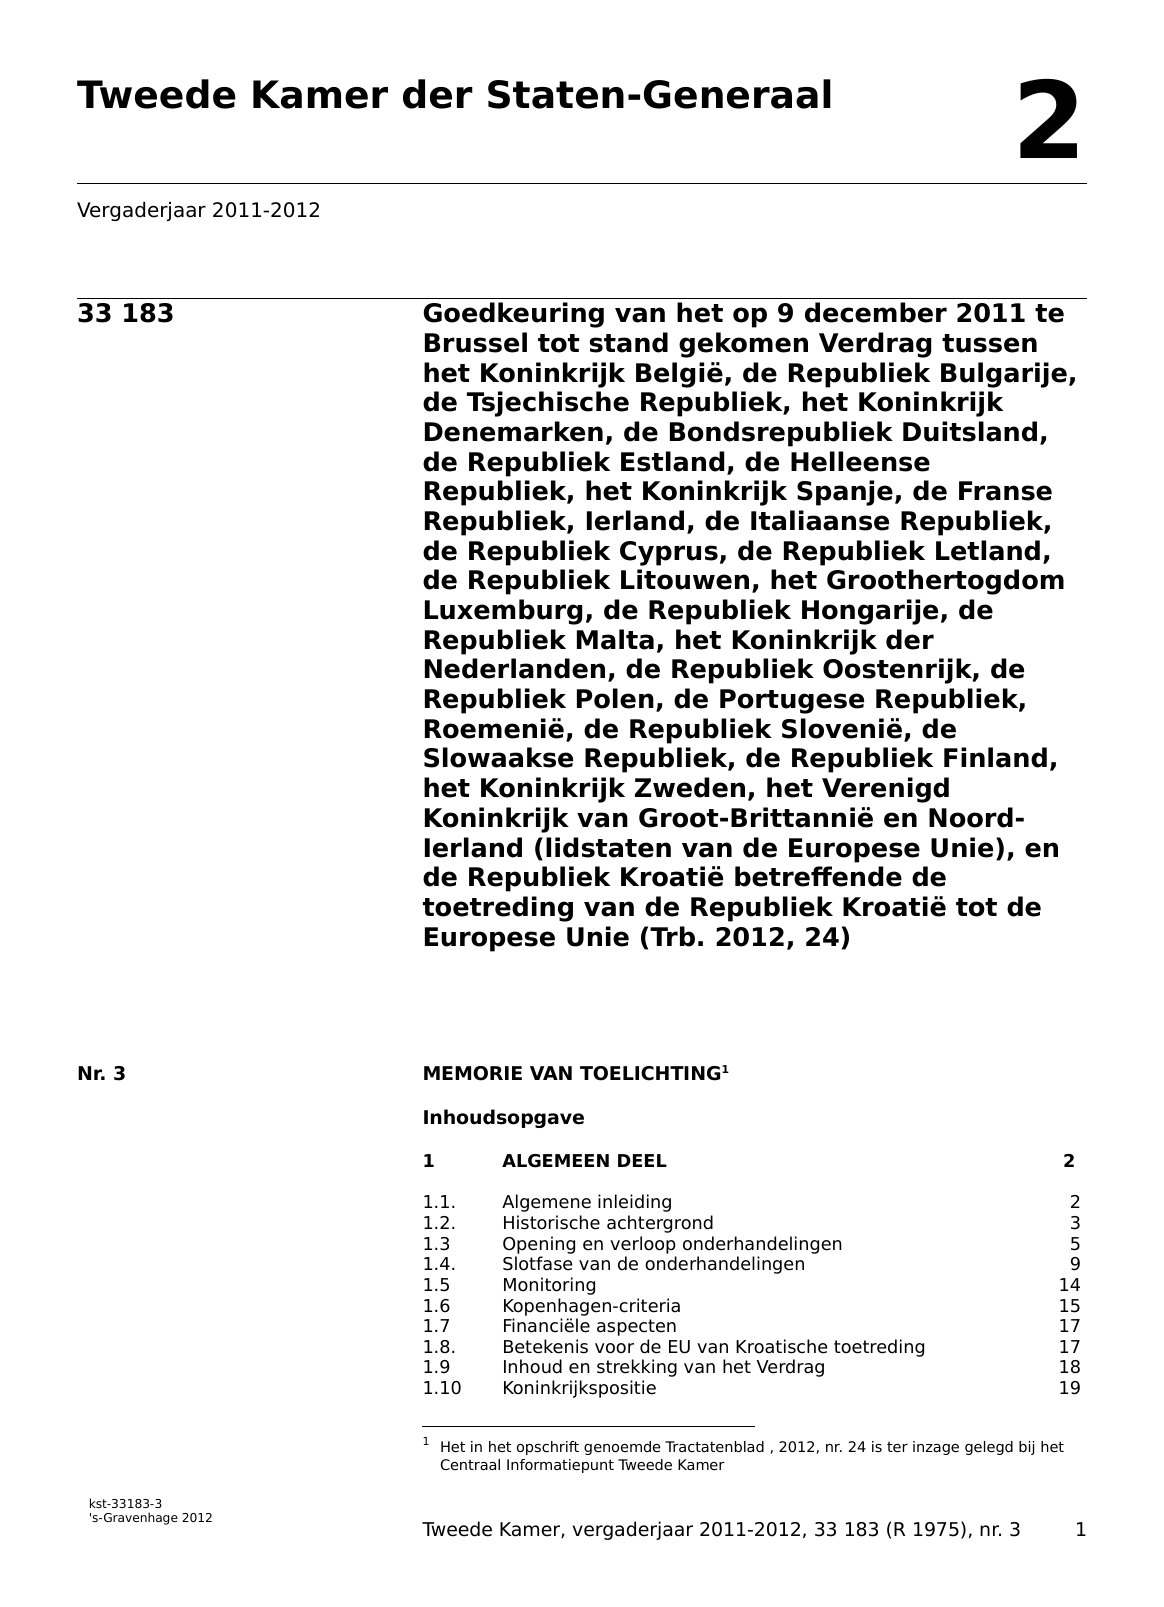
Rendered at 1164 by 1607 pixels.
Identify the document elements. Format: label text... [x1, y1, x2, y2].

table_cell 1.10 [422, 1378, 496, 1399]
table_cell Koninkrijkspositie [496, 1378, 1028, 1399]
table_cell 15 [1028, 1296, 1087, 1316]
table_cell [1028, 1172, 1087, 1192]
table_cell 1.4. [422, 1254, 496, 1275]
table_cell Slotfase van de onderhandelingen [496, 1254, 1028, 1275]
table_cell 1.9 [422, 1358, 496, 1378]
table_cell Financiële aspecten [496, 1316, 1028, 1337]
table_cell Inhoud en strekking van het Verdrag [496, 1358, 1028, 1378]
table_cell 3 [1028, 1213, 1087, 1234]
table_cell 1.5 [422, 1275, 496, 1296]
table_cell 17 [1028, 1316, 1087, 1337]
text kst-33183-3 [88, 1497, 323, 1511]
subtitle Nr. 3 MEMORIE VAN TOELICHTING [77, 1063, 1087, 1085]
table_header 1 [422, 1151, 496, 1172]
subtitle 33 183 Goedkeuring van het op 9 december 2011 te Brussel tot stand gekomen Verdrag tussen het Koninkrijk België, de Republiek Bulgarije, de Tsjechische Republiek, het Koninkrijk Denemarken, de Bondsrepubliek Duitsland, de Republiek Estland, de Helleense Republiek, het Koninkrijk Spanje, de Franse Republiek, Ierland, de Italiaanse Republiek, de Republiek Cyprus, de Republiek Letland, de Republiek Litouwen, het Groothertogdom Luxemburg, de Republiek Hongarije, de Republiek Malta, het Koninkrijk der Nederlanden, de Republiek Oostenrijk, de Republiek Polen, de Portugese Republiek, Roemenië, de Republiek Slovenië, de Slowaakse Republiek, de Republiek Finland, het Koninkrijk Zweden, het Verenigd Koninkrijk van Groot-Brittannië en Noord-Ierland (lidstaten van de Europese Unie), en de Republiek Kroatië betreffende de toetreding van de Republiek Kroatië tot de Europese Unie (Trb. 2012, 24) [77, 299, 1087, 952]
table_cell Kopenhagen-criteria [496, 1296, 1028, 1316]
text 's-Gravenhage 2012 [88, 1511, 323, 1525]
table_cell 1.1. [422, 1193, 496, 1213]
table_header 2 [1028, 1151, 1087, 1172]
table_cell 5 [1028, 1234, 1087, 1254]
table_cell 1.7 [422, 1316, 496, 1337]
table_cell 9 [1028, 1254, 1087, 1275]
table_cell 19 [1028, 1378, 1087, 1399]
table_cell 14 [1028, 1275, 1087, 1296]
table_cell 17 [1028, 1337, 1087, 1357]
text Het in het opschrift genoemde Tractatenblad , 2012, nr. 24 is ter inzage gelegd bij het Centraal Informatiepunt Tweede Kamer [422, 1435, 1087, 1474]
table_cell Vergaderjaar 2011-2012 [77, 184, 1087, 298]
table_cell Opening en verloop onderhandelingen [496, 1234, 1028, 1254]
table_header ALGEMEEN DEEL [496, 1151, 1028, 1172]
table_cell 18 [1028, 1358, 1087, 1378]
table_cell [422, 1172, 496, 1192]
table_cell 1.8. [422, 1337, 496, 1357]
subtitle Inhoudsopgave [422, 1107, 1087, 1129]
table_cell 1.6 [422, 1296, 496, 1316]
table_cell [496, 1172, 1028, 1192]
table_header 2 [886, 59, 1087, 183]
table_cell 2 [1028, 1193, 1087, 1213]
table_cell 1.3 [422, 1234, 496, 1254]
table_cell Monitoring [496, 1275, 1028, 1296]
table_header Tweede Kamer der Staten-Generaal [77, 59, 886, 183]
table_cell 1.2. [422, 1213, 496, 1234]
table_cell Historische achtergrond [496, 1213, 1028, 1234]
table_cell Betekenis voor de EU van Kroatische toetreding [496, 1337, 1028, 1357]
table_cell Algemene inleiding [496, 1193, 1028, 1213]
